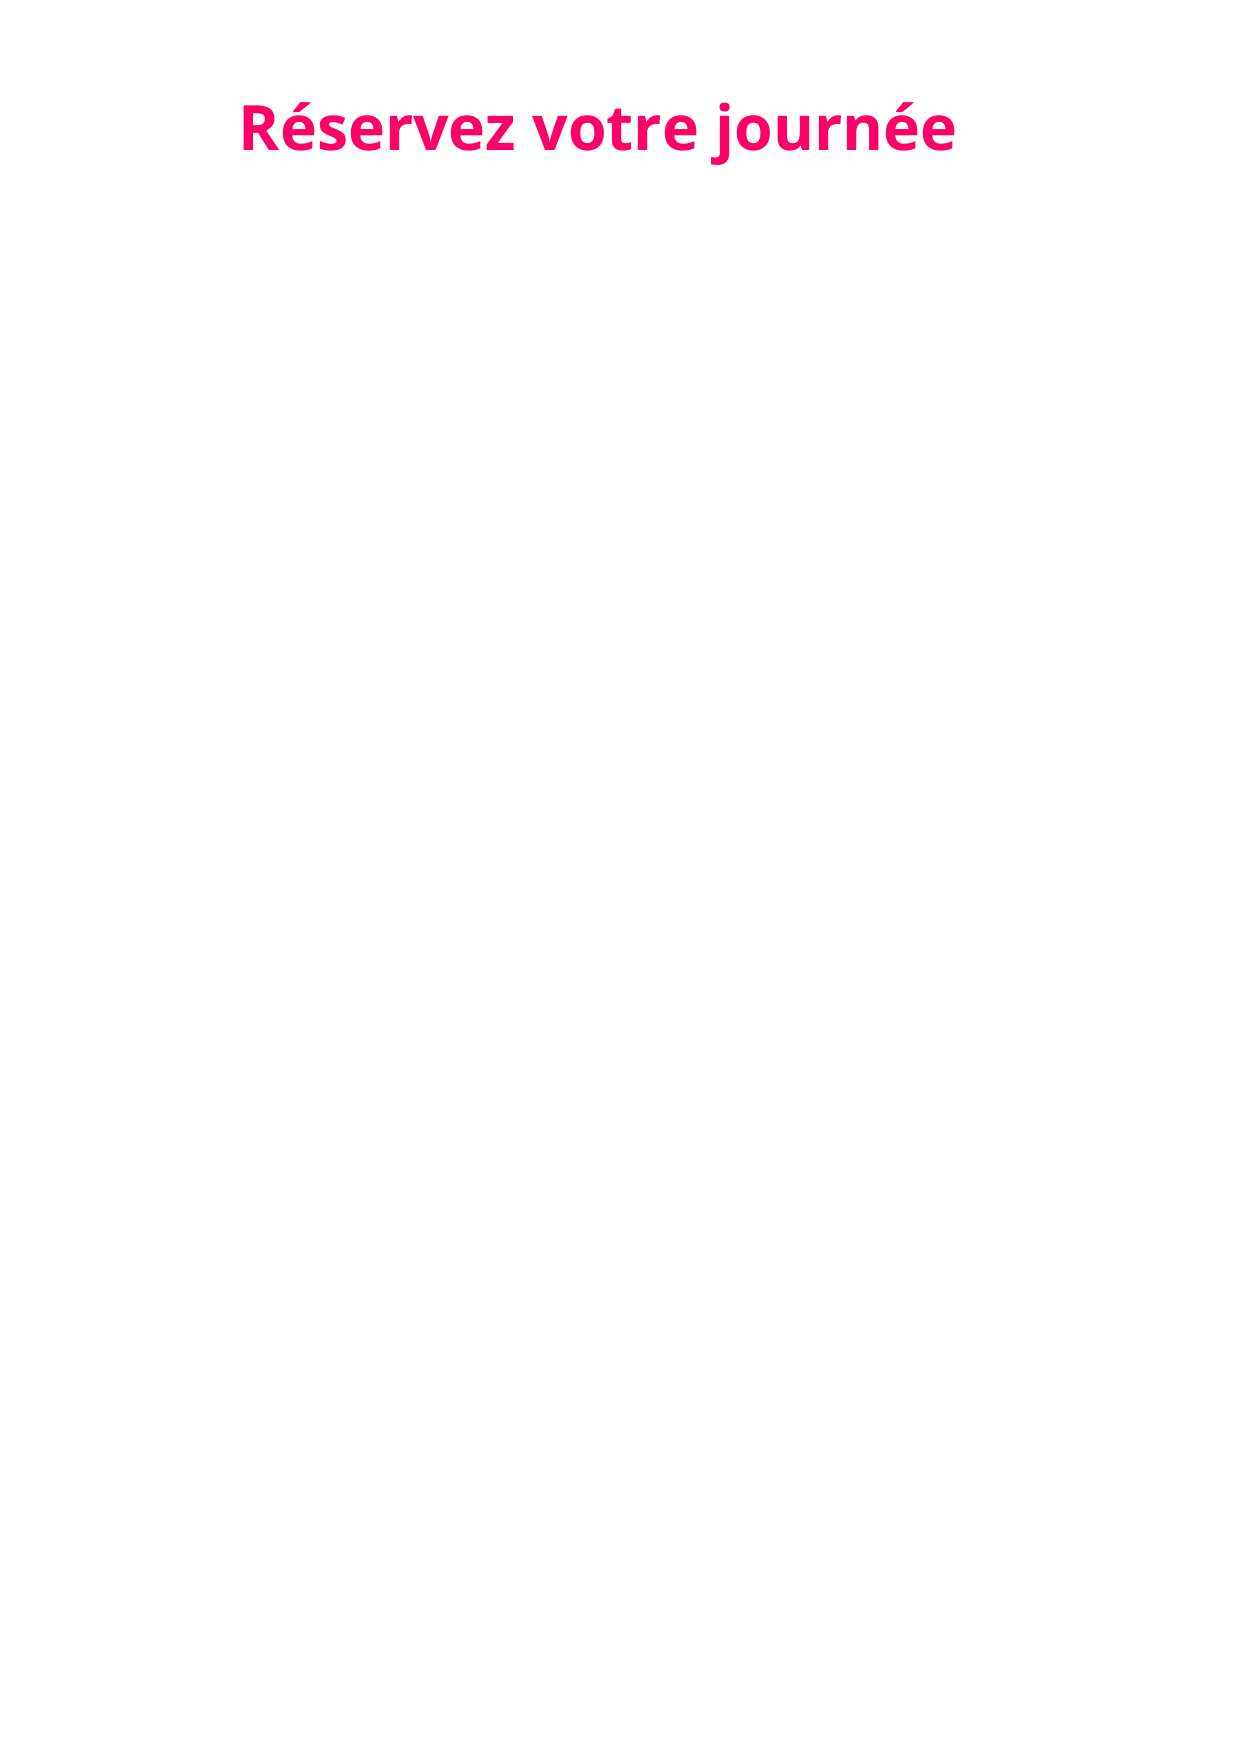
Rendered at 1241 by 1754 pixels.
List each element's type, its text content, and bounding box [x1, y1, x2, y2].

text Réservez votre journée [103, 83, 1093, 168]
